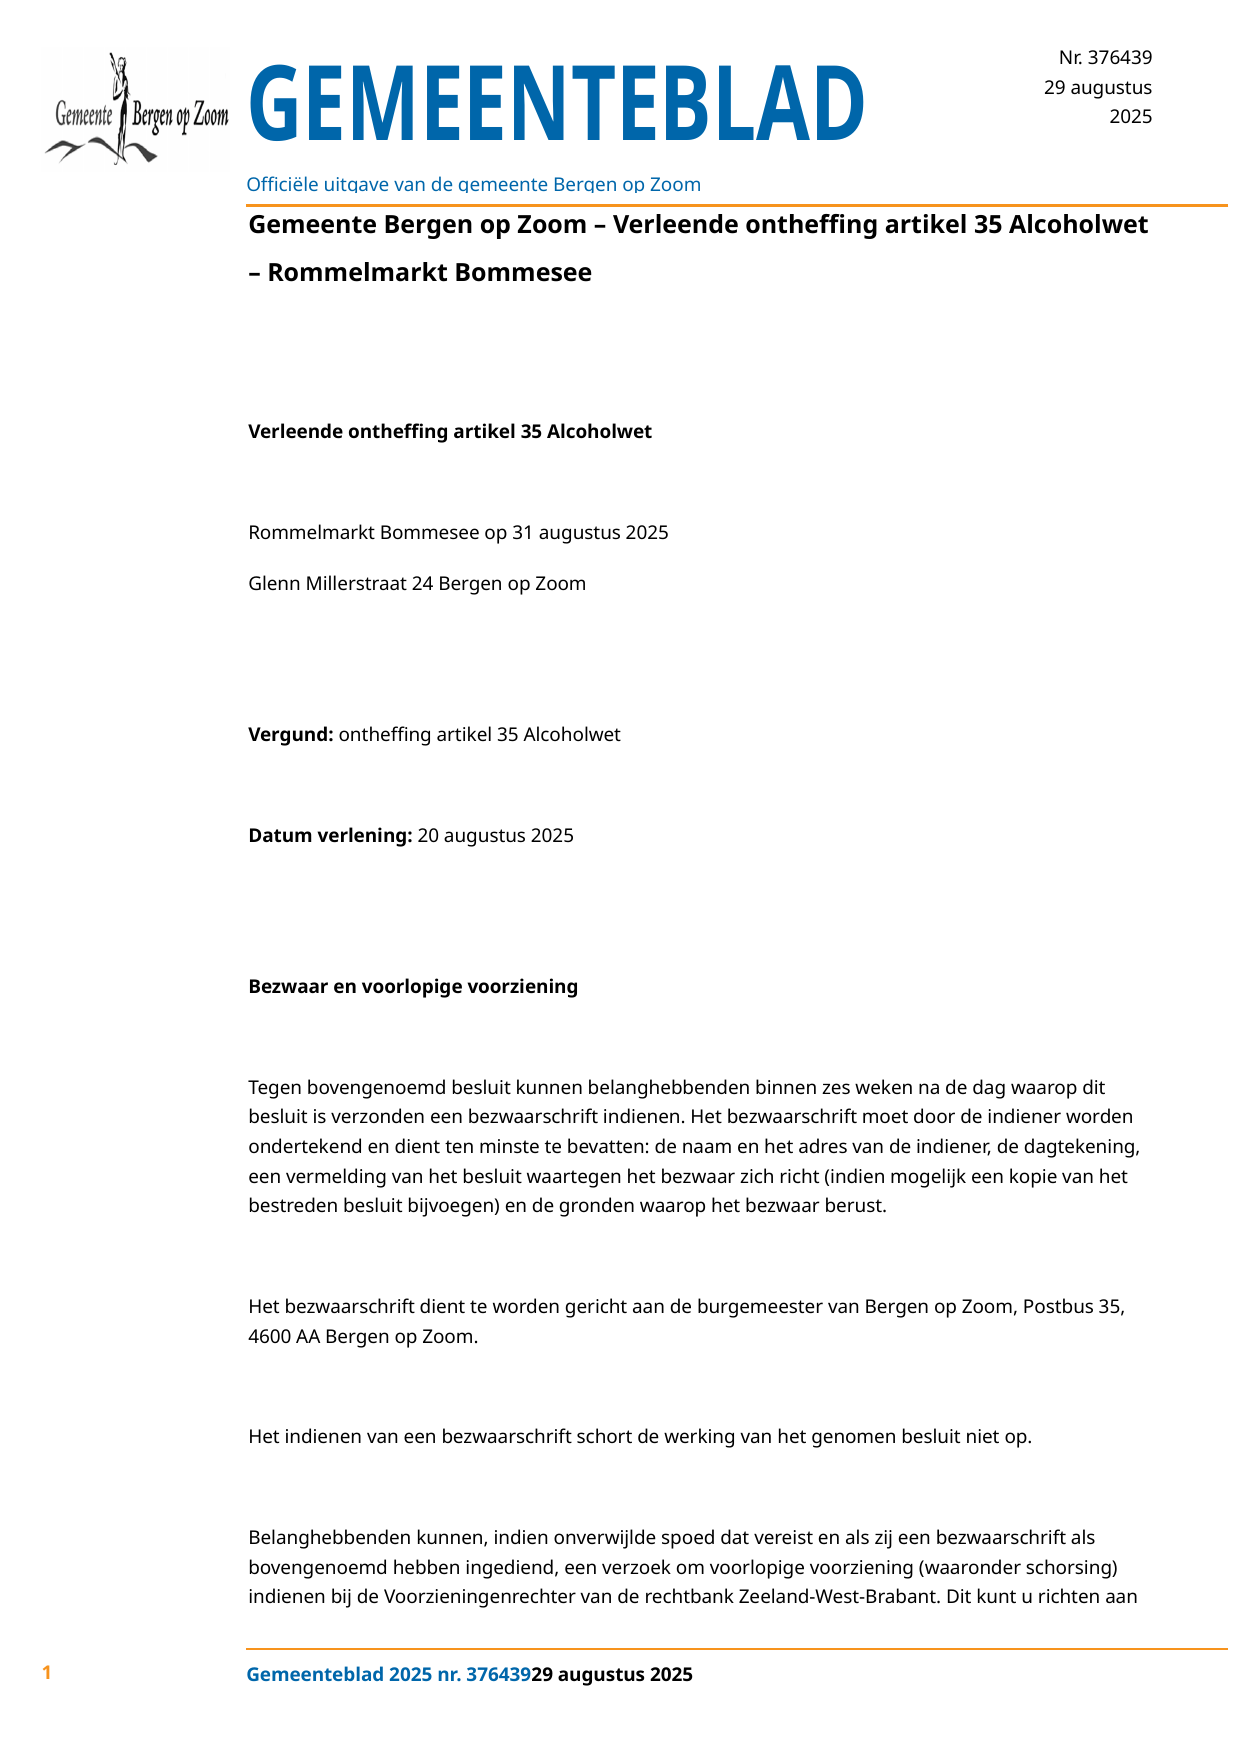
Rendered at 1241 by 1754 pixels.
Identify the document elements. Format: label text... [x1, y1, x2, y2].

text Rommelmarkt Bommesee op 31 augustus 2025 [248, 519, 1152, 545]
text Verleende ontheffing artikel 35 Alcoholwet [248, 419, 1152, 444]
text Glenn Millerstraat 24 Bergen op Zoom [248, 570, 1152, 596]
text Het bezwaarschrift dient te worden gericht aan de burgemeester van Bergen op Zoom, Postbus 35, 4600 AA Bergen op Zoom. [248, 1293, 1152, 1349]
text Vergund: ontheffing artikel 35 Alcoholwet [248, 721, 1152, 747]
text Bezwaar en voorlopige voorziening [248, 973, 1152, 999]
text Gemeente Bergen op Zoom – Verleende ontheffing artikel 35 Alcoholwet – Rommelmarkt Bommesee [248, 207, 1152, 288]
text Datum verlening: 20 augustus 2025 [248, 822, 1152, 848]
picture [41, 47, 231, 172]
text Belanghebbenden kunnen, indien onverwijlde spoed dat vereist en als zij een bezwaarschrift als bovengenoemd hebben ingediend, een verzoek om voorlopige voorziening (waaronder schorsing) indienen bij de Voorzieningenrechter van de rechtbank Zeeland-West-Brabant. Dit kunt u richten aan [248, 1524, 1152, 1609]
text Het indienen van een bezwaarschrift schort de werking van het genomen besluit niet op. [248, 1424, 1152, 1449]
text Tegen bovengenoemd besluit kunnen belanghebbenden binnen zes weken na de dag waarop dit besluit is verzonden een bezwaarschrift indienen. Het bezwaarschrift moet door de indiener worden ondertekend en dient ten minste te bevatten: de naam en het adres van de indiener, de dagtekening, een vermelding van het besluit waartegen het bezwaar zich richt (indien mogelijk een kopie van het bestreden besluit bijvoegen) en de gronden waarop het bezwaar berust. [248, 1074, 1152, 1218]
